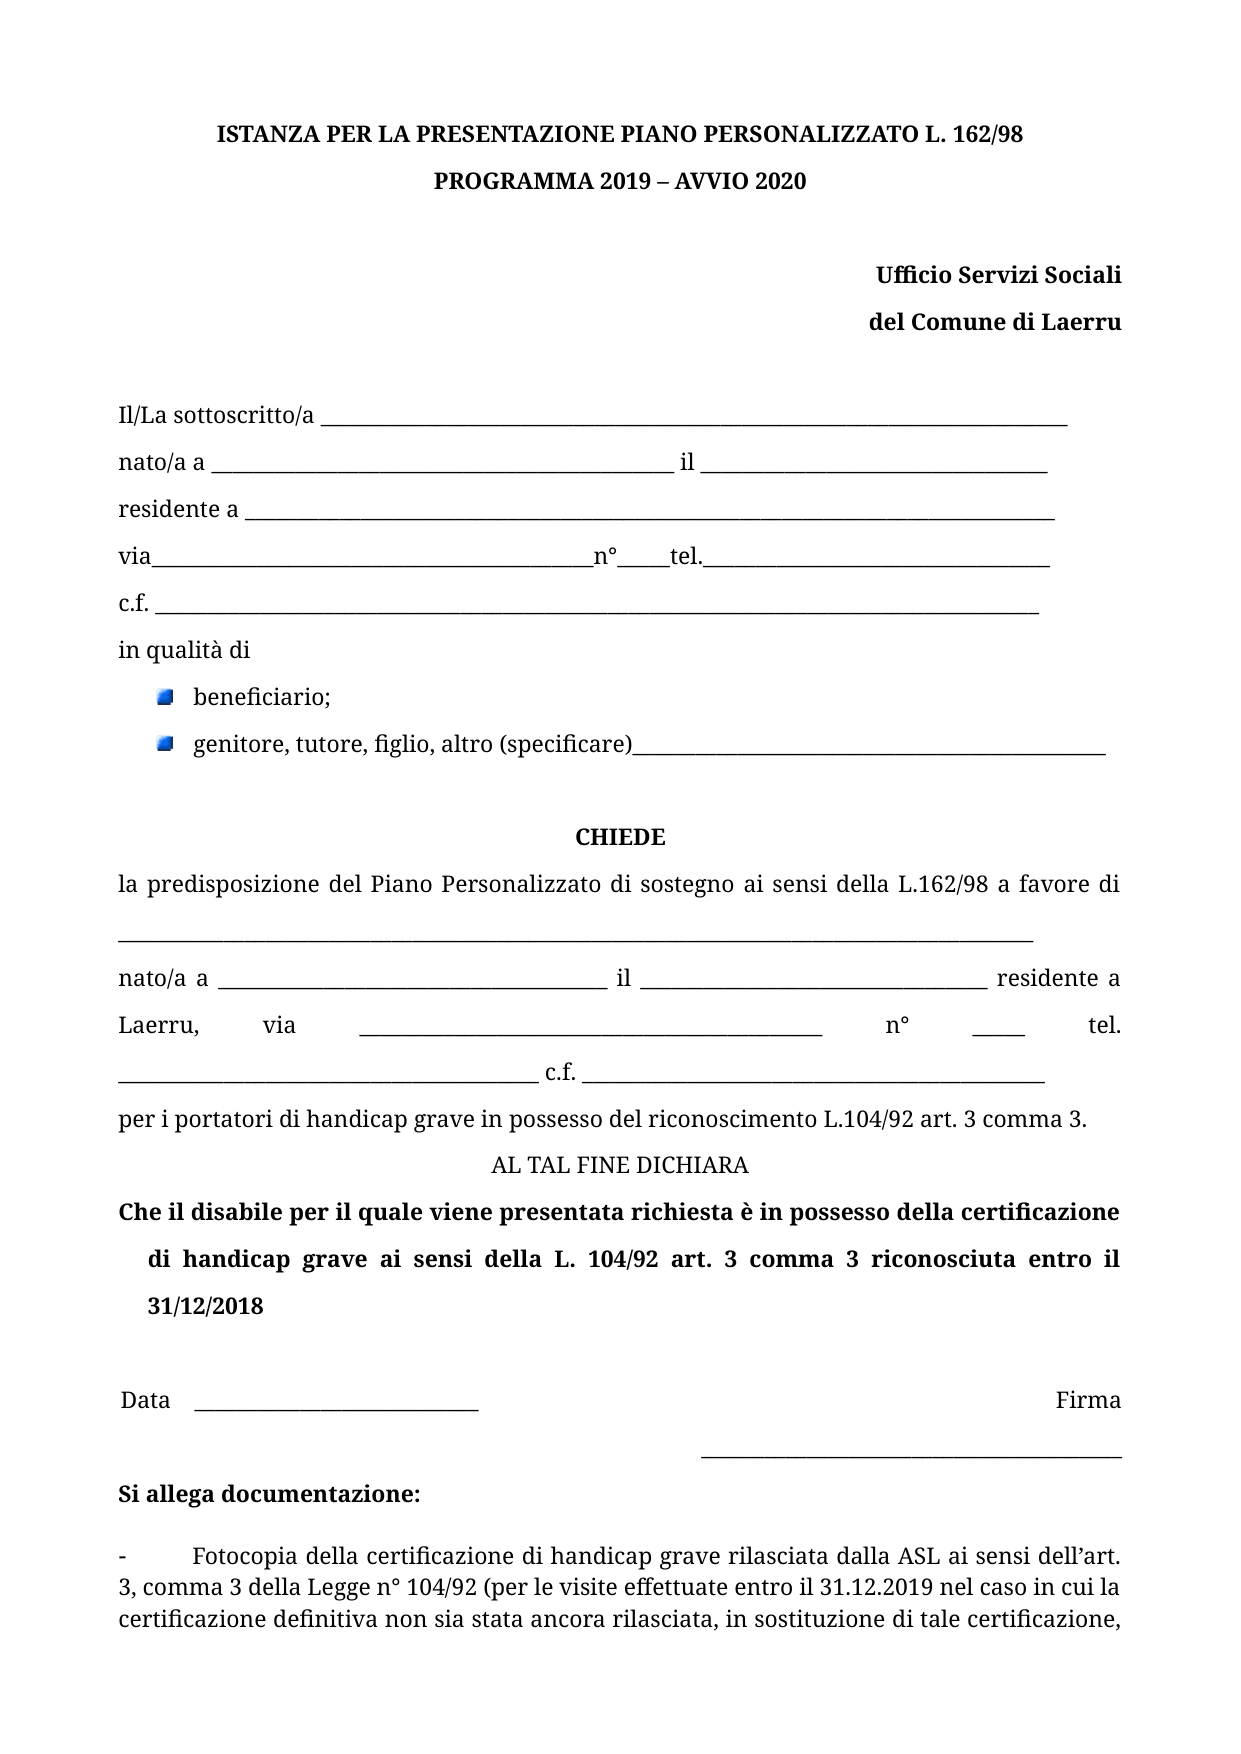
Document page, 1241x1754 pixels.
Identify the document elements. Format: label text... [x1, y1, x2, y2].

text nato/a a _____________________________________ il _________________________________ residente a Laerru, via ____________________________________________ n° _____ tel. ________________________________________ c.f. ____________________________________________ [118, 962, 1122, 1087]
list beneficiario; [156, 681, 1122, 712]
text in qualità di [118, 634, 1122, 665]
text c.f. ____________________________________________________________________________________ [118, 587, 1122, 618]
text CHIEDE [118, 821, 1122, 852]
text Ufficio Servizi Sociali [737, 259, 1122, 290]
text Il/La sottoscritto/a _______________________________________________________________________ [118, 399, 1122, 431]
text per i portatori di handicap grave in possesso del riconoscimento L.104/92 art. 3 comma 3. [118, 1102, 1122, 1134]
picture [156, 735, 173, 751]
text Data ___________________________ Firma [118, 1384, 1122, 1415]
text ________________________________________ [118, 1431, 1122, 1462]
text via__________________________________________n°_____tel._________________________________ [118, 540, 1122, 571]
text ISTANZA PER LA PRESENTAZIONE PIANO PERSONALIZZATO L. 162/98 [118, 118, 1122, 149]
text del Comune di Laerru [699, 306, 1122, 337]
text Si allega documentazione: [118, 1477, 1122, 1509]
text AL TAL FINE DICHIARA [118, 1149, 1122, 1181]
list Fotocopia della certificazione di handicap grave rilasciata dalla ASL ai sensi dell’art. 3, comma 3 della Legge n° 104/92 (per le visite effettuate entro il 31.12.2019 nel caso in cui la certificazione definitiva non sia stata ancora rilasciata, in sostituzione di tale certificazione, [118, 1540, 1122, 1634]
list genitore, tutore, figlio, altro (specificare)_____________________________________________ [156, 727, 1122, 759]
text Che il disabile per il quale viene presentata richiesta è in possesso della certificazione di handicap grave ai sensi della L. 104/92 art. 3 comma 3 riconosciuta entro il 31/12/2018 [118, 1196, 1122, 1321]
picture [156, 688, 173, 705]
text nato/a a ____________________________________________ il _________________________________ [118, 446, 1122, 477]
text la predisposizione del Piano Personalizzato di sostegno ai sensi della L.162/98 a favore di _______________________________________________________________________________________ [118, 868, 1122, 946]
text residente a _____________________________________________________________________________ [118, 493, 1122, 524]
text PROGRAMMA 2019 – AVVIO 2020 [118, 165, 1122, 196]
